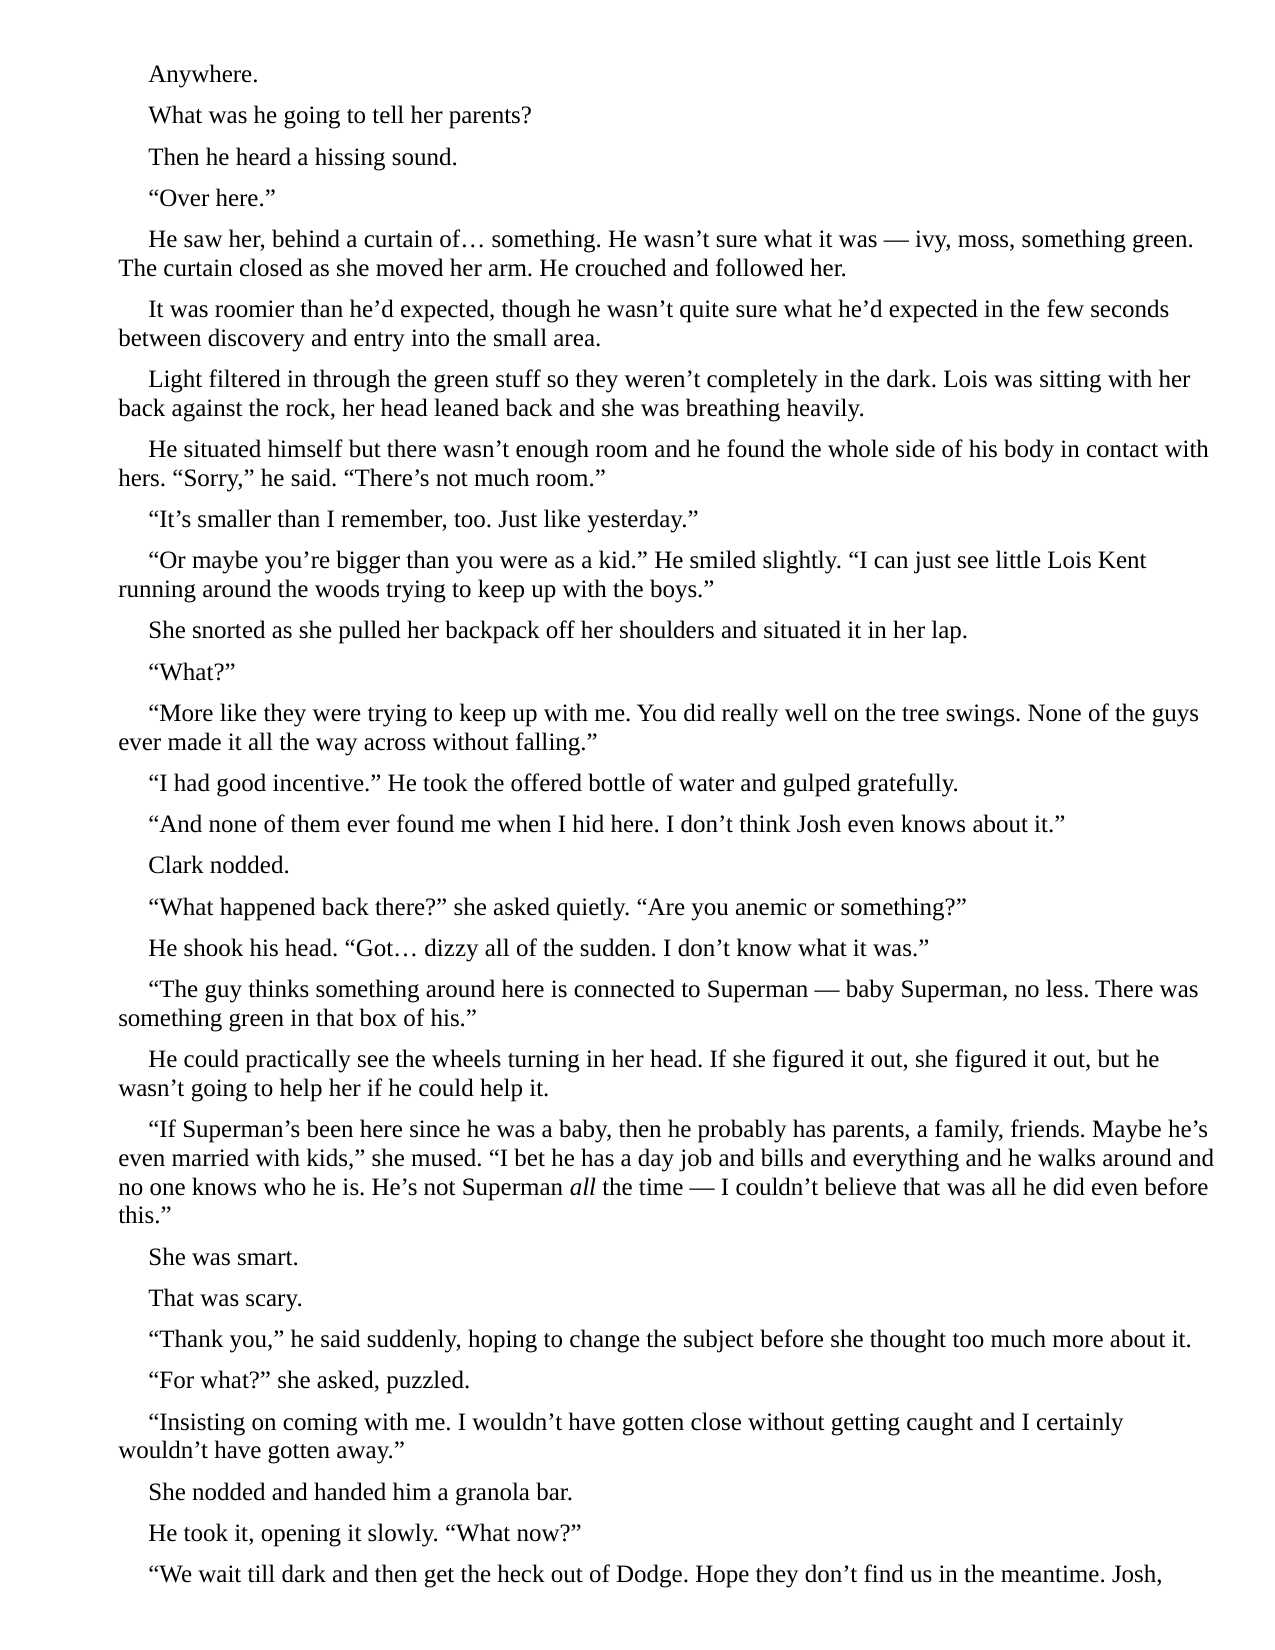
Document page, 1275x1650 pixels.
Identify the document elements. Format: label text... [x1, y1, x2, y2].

text “I had good incentive.” He took the offered bottle of water and gulped gratefully. [118, 768, 1216, 797]
text “We wait till dark and then get the heck out of Dodge. Hope they don’t find us in the meantime. Josh, [118, 1559, 1216, 1588]
text He saw her, behind a curtain of… something. He wasn’t sure what it was — ivy, moss, something green. The curtain closed as she moved her arm. He crouched and followed her. [118, 224, 1216, 282]
text “Over here.” [118, 183, 1216, 212]
text He took it, opening it slowly. “What now?” [118, 1518, 1216, 1547]
text He shook his head. “Got… dizzy all of the sudden. I don’t know what it was.” [118, 933, 1216, 962]
text That was scary. [118, 1283, 1216, 1312]
text She was smart. [118, 1242, 1216, 1270]
text “Insisting on coming with me. I wouldn’t have gotten close without getting caught and I certainly wouldn’t have gotten away.” [118, 1407, 1216, 1464]
text He situated himself but there wasn’t enough room and he found the whole side of his body in contact with hers. “Sorry,” he said. “There’s not much room.” [118, 434, 1216, 492]
text He could practically see the wheels turning in her head. If she figured it out, she figured it out, but he wasn’t going to help her if he could help it. [118, 1044, 1216, 1102]
text “What happened back there?” she asked quietly. “Are you anemic or something?” [118, 892, 1216, 920]
text “What?” [118, 657, 1216, 685]
text Anywhere. [118, 59, 1216, 88]
text “If Superman’s been here since he was a baby, then he probably has parents, a family, friends. Maybe he’s even married with kids,” she mused. “I bet he has a day job and bills and everything and he walks around and no one knows who he is. He’s not Superman all the time — I couldn’t believe that was all he did even before this.” [118, 1114, 1216, 1229]
text “For what?” she asked, puzzled. [118, 1365, 1216, 1394]
text Light filtered in through the green stuff so they weren’t completely in the dark. Lois was sitting with her back against the rock, her head leaned back and she was breathing heavily. [118, 364, 1216, 422]
text She nodded and handed him a granola bar. [118, 1477, 1216, 1505]
text What was he going to tell her parents? [118, 100, 1216, 129]
text Clark nodded. [118, 850, 1216, 879]
text “More like they were trying to keep up with me. You did really well on the tree swings. None of the guys ever made it all the way across without falling.” [118, 698, 1216, 755]
text “The guy thinks something around here is connected to Superman — baby Superman, no less. There was something green in that box of his.” [118, 974, 1216, 1032]
text She snorted as she pulled her backpack off her shoulders and situated it in her lap. [118, 615, 1216, 644]
text It was roomier than he’d expected, though he wasn’t quite sure what he’d expected in the few seconds between discovery and entry into the small area. [118, 294, 1216, 352]
text “It’s smaller than I remember, too. Just like yesterday.” [118, 504, 1216, 533]
text “Thank you,” he said suddenly, hoping to change the subject before she thought too much more about it. [118, 1324, 1216, 1353]
text “Or maybe you’re bigger than you were as a kid.” He smiled slightly. “I can just see little Lois Kent running around the woods trying to keep up with the boys.” [118, 545, 1216, 603]
text Then he heard a hissing sound. [118, 142, 1216, 170]
text “And none of them ever found me when I hid here. I don’t think Josh even knows about it.” [118, 809, 1216, 838]
